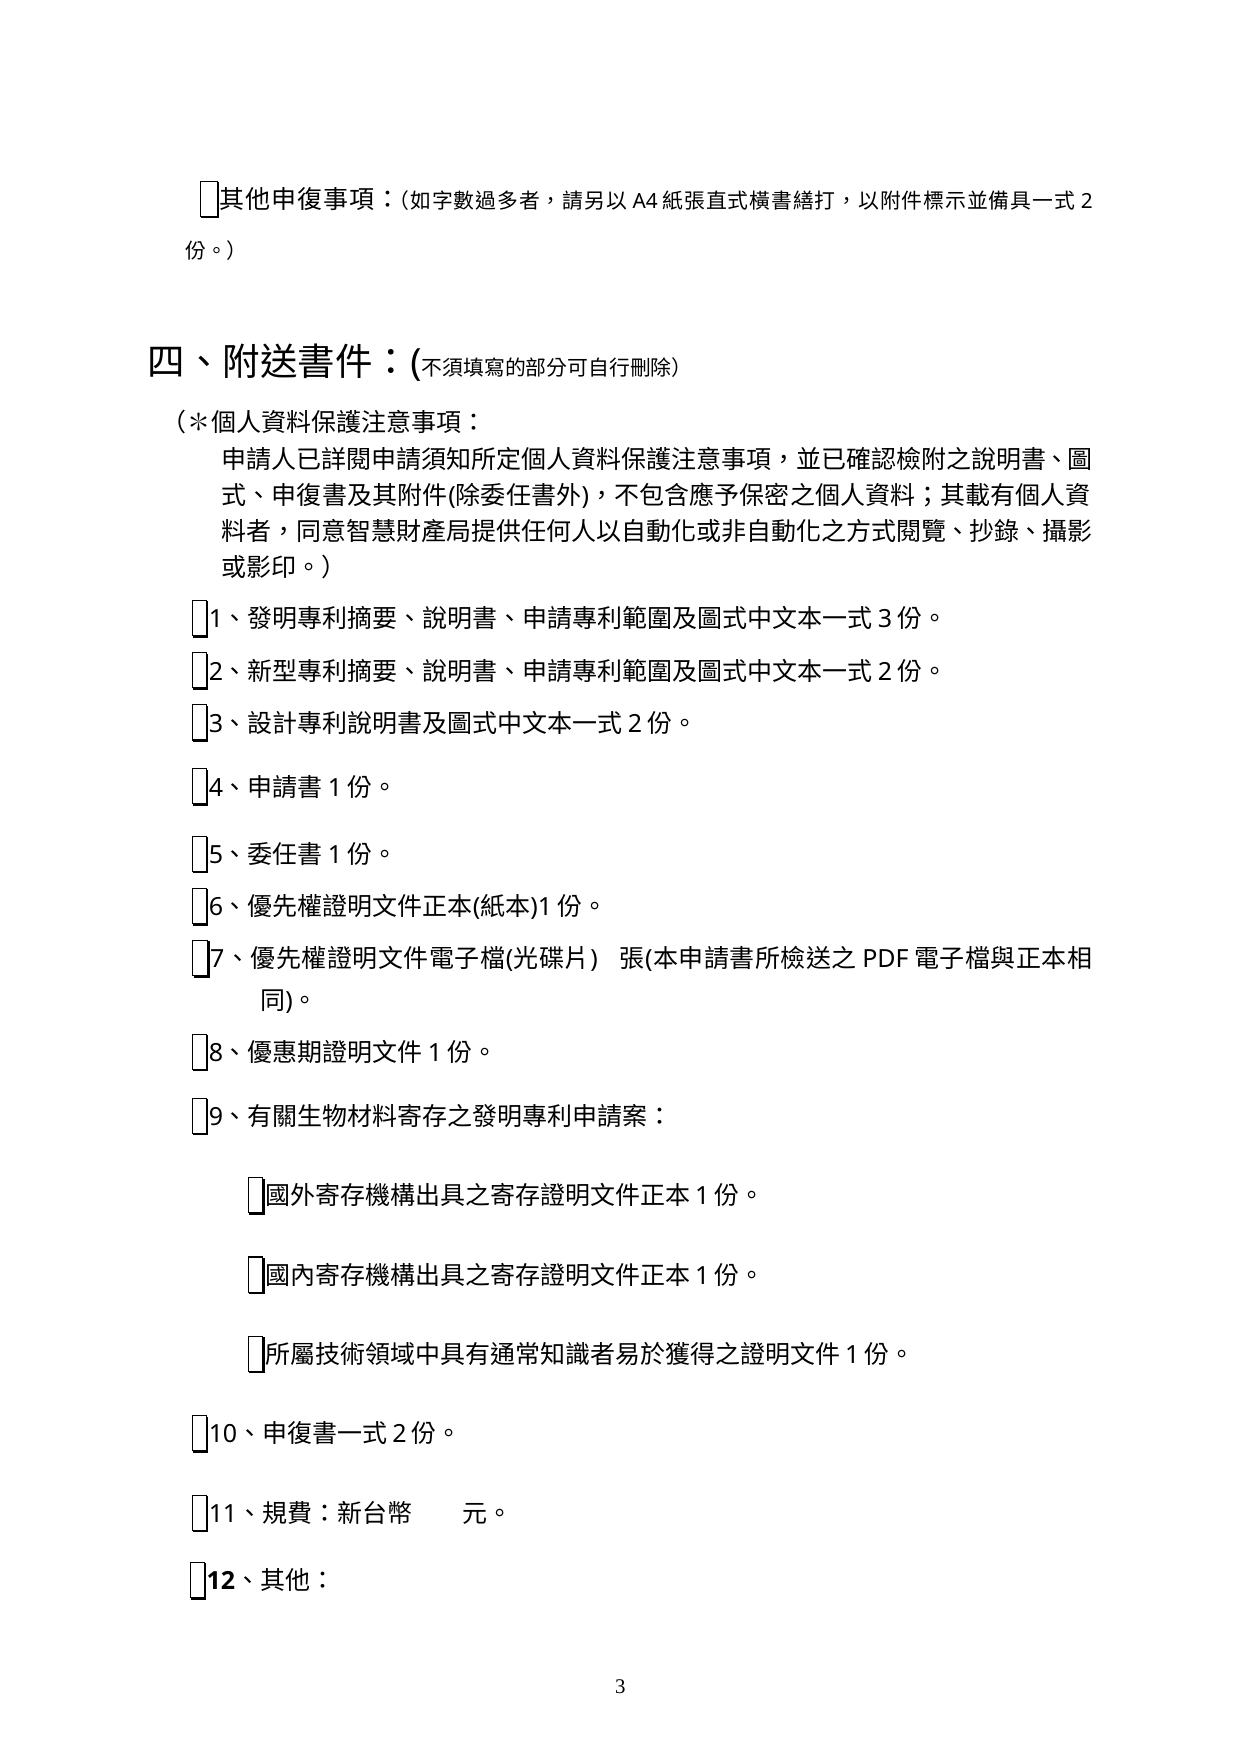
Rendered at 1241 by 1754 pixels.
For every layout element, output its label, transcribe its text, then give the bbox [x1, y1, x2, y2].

text （✽個人資料保護注意事項： [148, 403, 1092, 439]
text 6、優先權證明文件正本(紙本)1份。 [185, 882, 1092, 924]
text 11、規費：新台幣 元。 [185, 1477, 1091, 1546]
text 申請人已詳閱申請須知所定個人資料保護注意事項，並已確認檢附之說明書、圖式、申復書及其附件(除委任書外)，不包含應予保密之個人資料；其載有個人資料者，同意智慧財產局提供任何人以自動化或非自動化之方式閱覽、抄錄、攝影或影印。） [221, 439, 1092, 584]
text 5、委任書1份。 [185, 830, 1092, 872]
text 3、設計專利說明書及圖式中文本一式2份。 [185, 699, 1092, 740]
text 四、附送書件：(不須填寫的部分可自行刪除） [148, 336, 1092, 386]
text 其他申復事項：（如字數過多者，請另以A4紙張直式橫書繕打，以附件標示並備具一式2份。） [185, 168, 1092, 268]
text 國外寄存機構出具之寄存證明文件正本1份。 [241, 1159, 1090, 1228]
text 所屬技術領域中具有通常知識者易於獲得之證明文件1份。 [241, 1318, 1090, 1387]
text 4、申請書1份。 [185, 751, 1091, 820]
text 12、其他： [183, 1556, 1092, 1598]
text 9、有關生物材料寄存之發明專利申請案： [185, 1080, 1091, 1149]
text 8、優惠期證明文件1份。 [185, 1028, 1092, 1070]
text 國內寄存機構出具之寄存證明文件正本1份。 [241, 1239, 1090, 1308]
text 7、優先權證明文件電子檔(光碟片) 張(本申請書所檢送之PDF電子檔與正本相同)。 [185, 934, 1092, 1018]
text 1、發明專利摘要、說明書、申請專利範圍及圖式中文本一式3份。 [185, 594, 1092, 636]
text 10、申復書一式2份。 [185, 1398, 1091, 1467]
text 2、新型專利摘要、說明書、申請專利範圍及圖式中文本一式2份。 [185, 647, 1092, 688]
